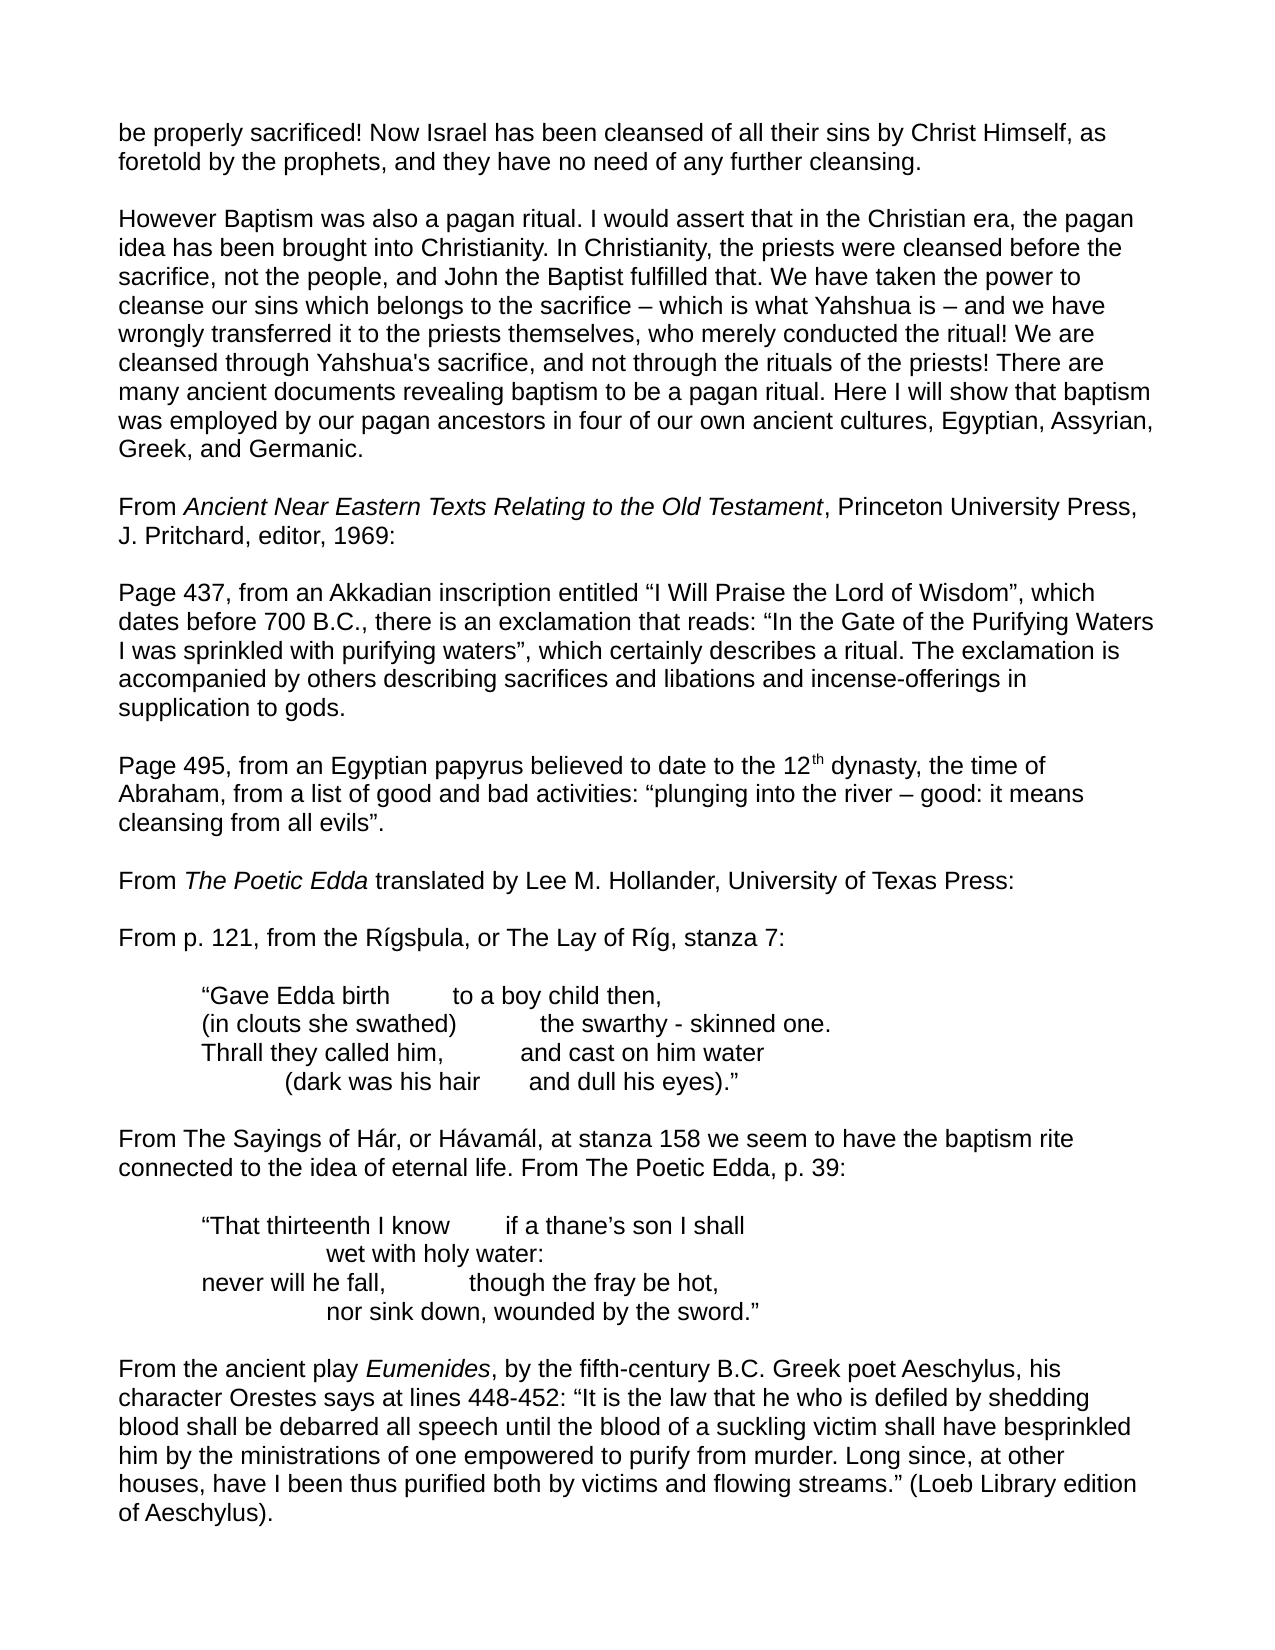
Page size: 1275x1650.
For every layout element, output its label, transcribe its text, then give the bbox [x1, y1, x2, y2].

text “Gave Edda birth to a boy child then, [118, 981, 1157, 1009]
text From The Sayings of Hár, or Hávamál, at stanza 158 we seem to have the baptism rite connected to the idea of eternal life. From The Poetic Edda, p. 39: [118, 1124, 1157, 1182]
text However Baptism was also a pagan ritual. I would assert that in the Christian era, the pagan idea has been brought into Christianity. In Christianity, the priests were cleansed before the sacrifice, not the people, and John the Baptist fulfilled that. We have taken the power to cleanse our sins which belongs to the sacrifice – which is what Yahshua is – and we have wrongly transferred it to the priests themselves, who merely conducted the ritual! We are cleansed through Yahshua's sacrifice, and not through the rituals of the priests! There are many ancient documents revealing baptism to be a pagan ritual. Here I will show that baptism was employed by our pagan ancestors in four of our own ancient cultures, Egyptian, Assyrian, Greek, and Germanic. [118, 204, 1157, 463]
text (in clouts she swathed) the swarthy - skinned one. [118, 1009, 1157, 1038]
text Thrall they called him, and cast on him water [118, 1038, 1157, 1067]
text be properly sacrificed! Now Israel has been cleansed of all their sins by Christ Himself, as foretold by the prophets, and they have no need of any further cleansing. [118, 118, 1157, 176]
text From the ancient play Eumenides, by the fifth-century B.C. Greek poet Aeschylus, his character Orestes says at lines 448-452: “It is the law that he who is defiled by shedding blood shall be debarred all speech until the blood of a suckling victim shall have besprinkled him by the ministrations of one empowered to purify from murder. Long since, at other houses, have I been thus purified both by victims and flowing streams.” (Loeb Library edition of Aeschylus). [118, 1354, 1157, 1527]
text From p. 121, from the Rígsþula, or The Lay of Ríg, stanza 7: [118, 923, 1157, 952]
text wet with holy water: [118, 1239, 1157, 1268]
text Page 437, from an Akkadian inscription entitled “I Will Praise the Lord of Wisdom”, which dates before 700 B.C., there is an exclamation that reads: “In the Gate of the Purifying Waters I was sprinkled with purifying waters”, which certainly describes a ritual. The exclamation is accompanied by others describing sacrifices and libations and incense-offerings in supplication to gods. [118, 578, 1157, 722]
text nor sink down, wounded by the sword.” [118, 1297, 1157, 1326]
text Page 495, from an Egyptian papyrus believed to date to the 12th dynasty, the time of Abraham, from a list of good and bad activities: “plunging into the river – good: it means cleansing from all evils”. [118, 751, 1157, 837]
text “That thirteenth I know if a thane’s son I shall [118, 1211, 1157, 1239]
text (dark was his hair and dull his eyes).” [118, 1067, 1157, 1096]
text From The Poetic Edda translated by Lee M. Hollander, University of Texas Press: [118, 866, 1157, 894]
text never will he fall, though the fray be hot, [118, 1268, 1157, 1297]
text From Ancient Near Eastern Texts Relating to the Old Testament, Princeton University Press, J. Pritchard, editor, 1969: [118, 492, 1157, 549]
